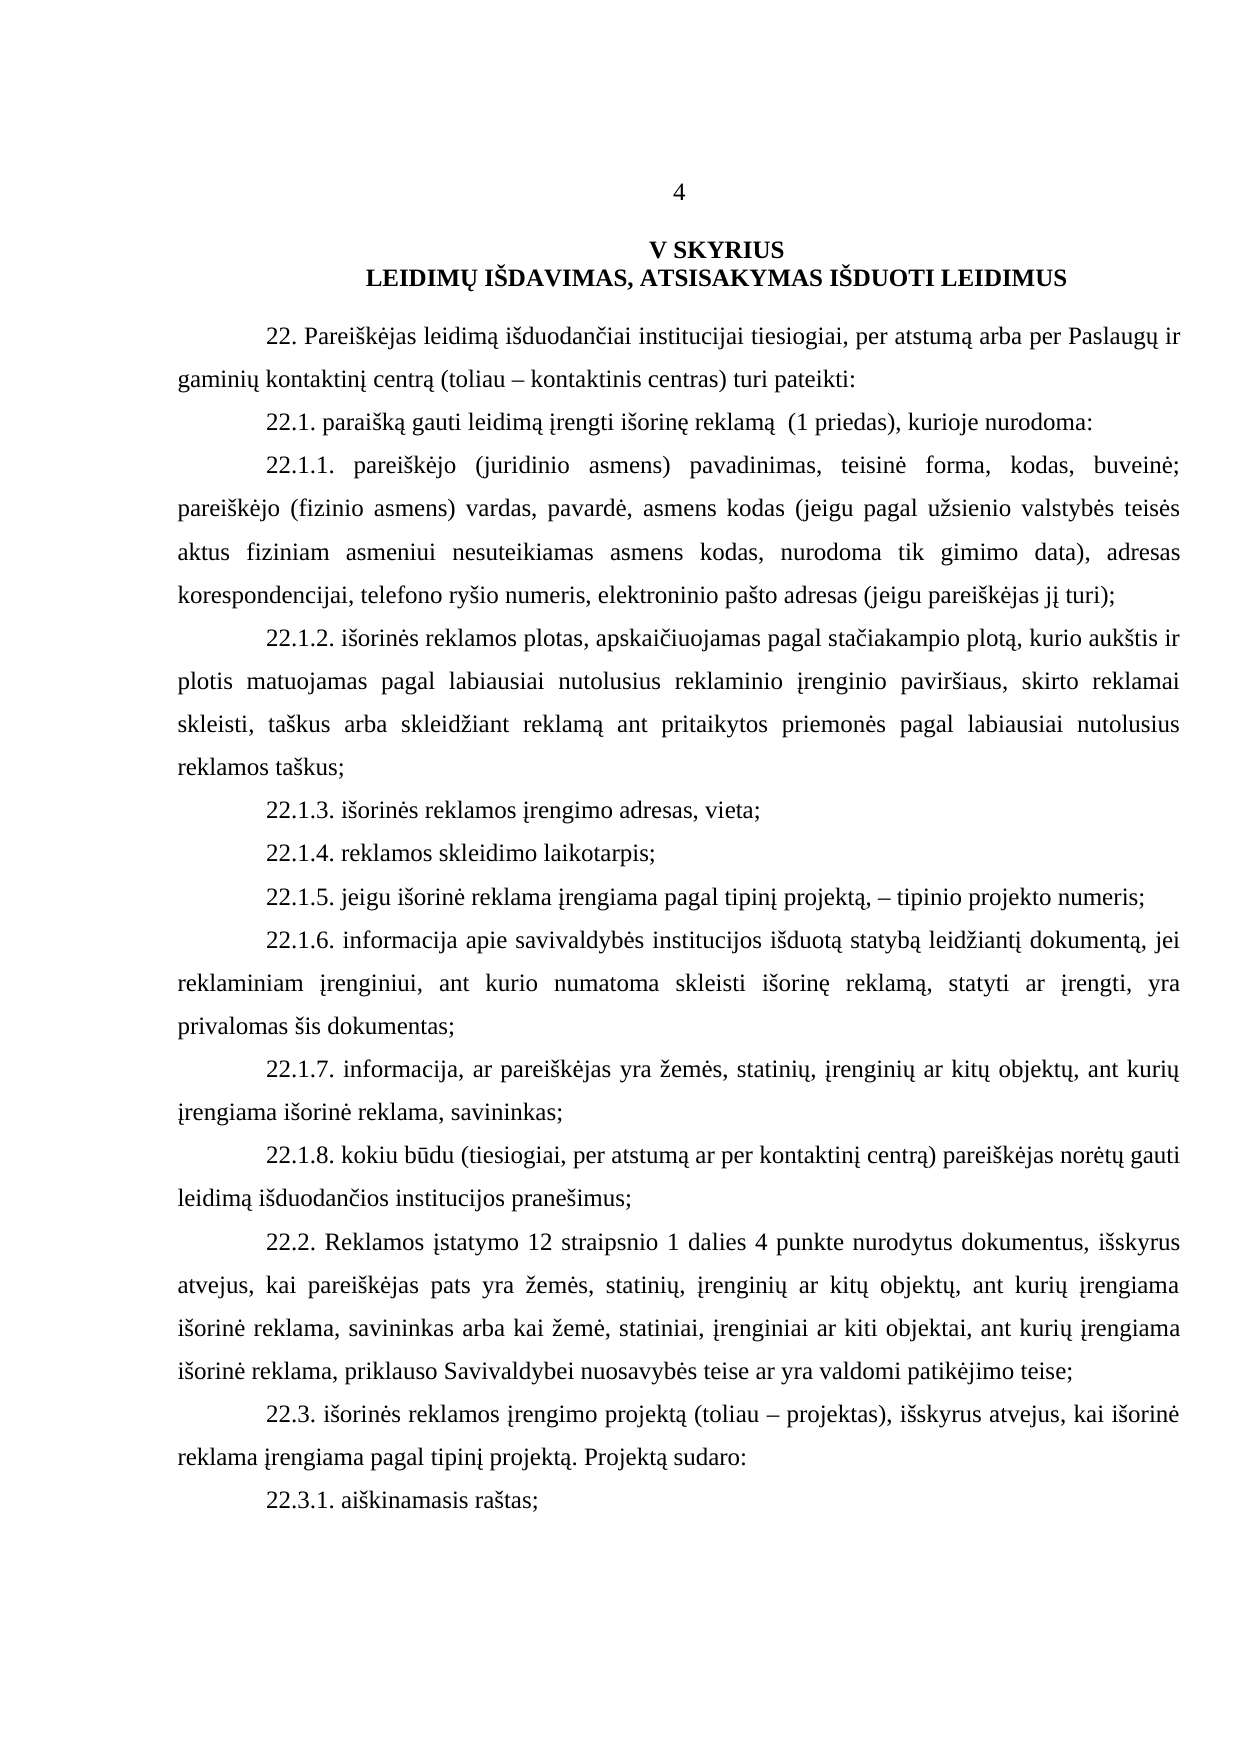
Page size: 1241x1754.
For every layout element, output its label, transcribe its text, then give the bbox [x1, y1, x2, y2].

text 22.3.1. aiškinamasis raštas; [177, 1485, 1181, 1514]
text 22.1.1. pareiškėjo (juridinio asmens) pavadinimas, teisinė forma, kodas, buveinė; pareiškėjo (fizinio asmens) vardas, pavardė, asmens kodas (jeigu pagal užsienio valstybės teisės aktus fiziniam asmeniui nesuteikiamas asmens kodas, nurodoma tik gimimo data), adresas korespondencijai, telefono ryšio numeris, elektroninio pašto adresas (jeigu pareiškėjas jį turi); [177, 450, 1181, 608]
text LEIDIMŲ IŠDAVIMAS, ATSISAKYMAS IŠDUOTI LEIDIMUS [177, 263, 1181, 292]
text 22.1.2. išorinės reklamos plotas, apskaičiuojamas pagal stačiakampio plotą, kurio aukštis ir plotis matuojamas pagal labiausiai nutolusius reklaminio įrenginio paviršiaus, skirto reklamai skleisti, taškus arba skleidžiant reklamą ant pritaikytos priemonės pagal labiausiai nutolusius reklamos taškus; [177, 623, 1181, 781]
text 22.2. Reklamos įstatymo 12 straipsnio 1 dalies 4 punkte nurodytus dokumentus, išskyrus atvejus, kai pareiškėjas pats yra žemės, statinių, įrenginių ar kitų objektų, ant kurių įrengiama išorinė reklama, savininkas arba kai žemė, statiniai, įrenginiai ar kiti objektai, ant kurių įrengiama išorinė reklama, priklauso Savivaldybei nuosavybės teise ar yra valdomi patikėjimo teise; [177, 1227, 1181, 1385]
text 22.1. paraišką gauti leidimą įrengti išorinę reklamą (1 priedas), kurioje nurodoma: [177, 407, 1181, 436]
text 22.1.8. kokiu būdu (tiesiogiai, per atstumą ar per kontaktinį centrą) pareiškėjas norėtų gauti leidimą išduodančios institucijos pranešimus; [177, 1140, 1181, 1212]
text 22.3. išorinės reklamos įrengimo projektą (toliau – projektas), išskyrus atvejus, kai išorinė reklama įrengiama pagal tipinį projektą. Projektą sudaro: [177, 1399, 1181, 1471]
text 22.1.5. jeigu išorinė reklama įrengiama pagal tipinį projektą, – tipinio projekto numeris; [177, 882, 1181, 910]
text 22. Pareiškėjas leidimą išduodančiai institucijai tiesiogiai, per atstumą arba per Paslaugų ir gaminių kontaktinį centrą (toliau – kontaktinis centras) turi pateikti: [177, 321, 1181, 393]
text 22.1.7. informacija, ar pareiškėjas yra žemės, statinių, įrenginių ar kitų objektų, ant kurių įrengiama išorinė reklama, savininkas; [177, 1054, 1181, 1126]
text 22.1.3. išorinės reklamos įrengimo adresas, vieta; [177, 795, 1181, 824]
text V SKYRIUS [177, 235, 1181, 263]
text 22.1.6. informacija apie savivaldybės institucijos išduotą statybą leidžiantį dokumentą, jei reklaminiam įrenginiui, ant kurio numatoma skleisti išorinę reklamą, statyti ar įrengti, yra privalomas šis dokumentas; [177, 925, 1181, 1040]
text 22.1.4. reklamos skleidimo laikotarpis; [177, 838, 1181, 867]
